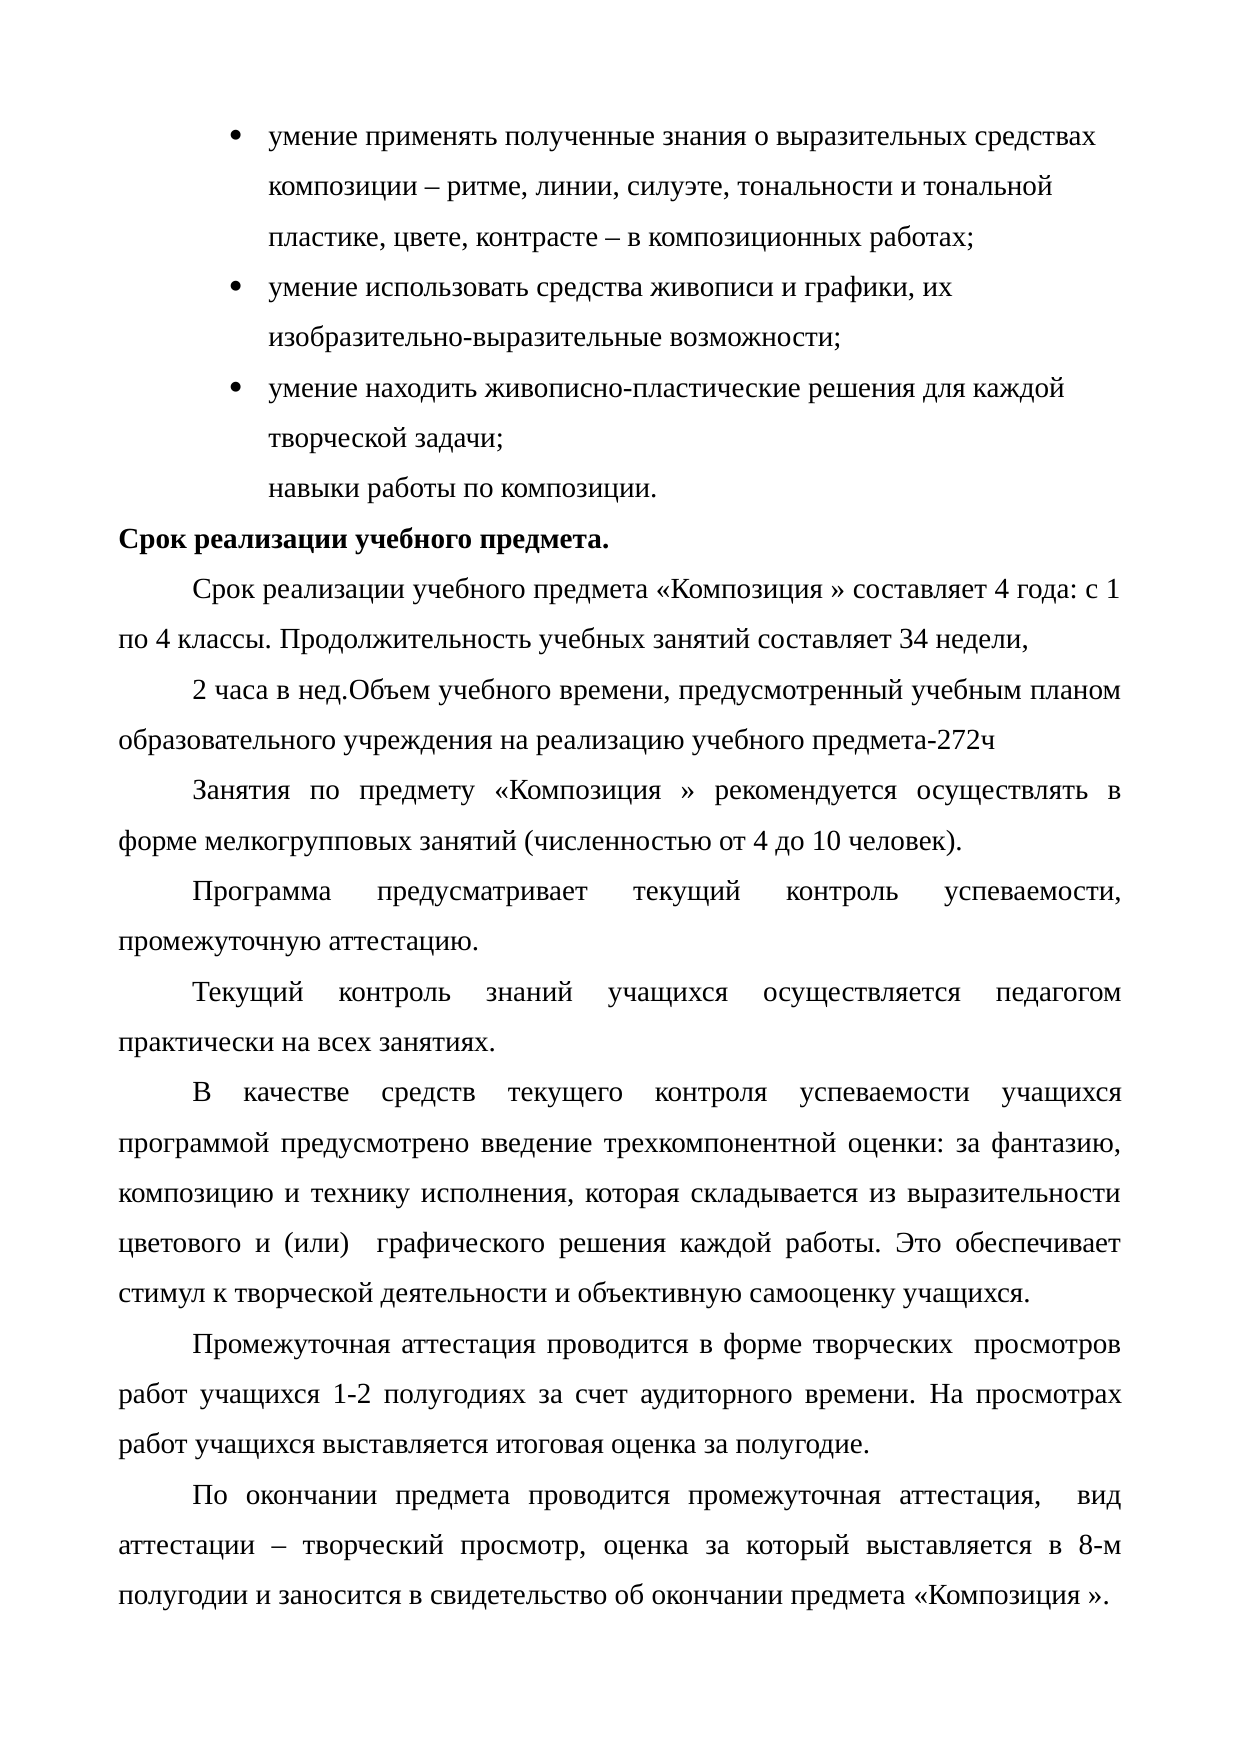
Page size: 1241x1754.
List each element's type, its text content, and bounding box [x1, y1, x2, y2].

text По окончании предмета проводится промежуточная аттестация, вид аттестации – творческий просмотр, оценка за который выставляется в 8-м полугодии и заносится в свидетельство об окончании предмета «Композиция ». [118, 1477, 1122, 1611]
text Срок реализации учебного предмета. [118, 521, 1122, 554]
list умение применять полученные знания о выразительных средствах композиции – ритме, линии, силуэте, тональности и тональной пластике, цвете, контрасте – в композиционных работах; [231, 118, 1122, 252]
text Промежуточная аттестация проводится в форме творческих просмотров работ учащихся 1-2 полугодиях за счет аудиторного времени. На просмотрах работ учащихся выставляется итоговая оценка за полугодие. [118, 1326, 1122, 1460]
text Срок реализации учебного предмета «Композиция » составляет 4 года: с 1 по 4 классы. Продолжительность учебных занятий составляет 34 недели, [118, 571, 1122, 655]
text Текущий контроль знаний учащихся осуществляется педагогом практически на всех занятиях. [118, 974, 1122, 1058]
list навыки работы по композиции. [231, 471, 1122, 504]
list умение находить живописно-пластические решения для каждой творческой задачи; [231, 370, 1122, 454]
text Программа предусматривает текущий контроль успеваемости, промежуточную аттестацию. [118, 873, 1122, 957]
text Занятия по предмету «Композиция » рекомендуется осуществлять в форме мелкогрупповых занятий (численностью от 4 до 10 человек). [118, 772, 1122, 856]
text 2 часа в нед.Объем учебного времени, предусмотренный учебным планом образовательного учреждения на реализацию учебного предмета-272ч [118, 672, 1122, 756]
text В качестве средств текущего контроля успеваемости учащихся программой предусмотрено введение трехкомпонентной оценки: за фантазию, композицию и технику исполнения, которая складывается из выразительности цветового и (или) графического решения каждой работы. Это обеспечивает стимул к творческой деятельности и объективную самооценку учащихся. [118, 1074, 1122, 1309]
list умение использовать средства живописи и графики, их изобразительно-выразительные возможности; [231, 269, 1122, 353]
